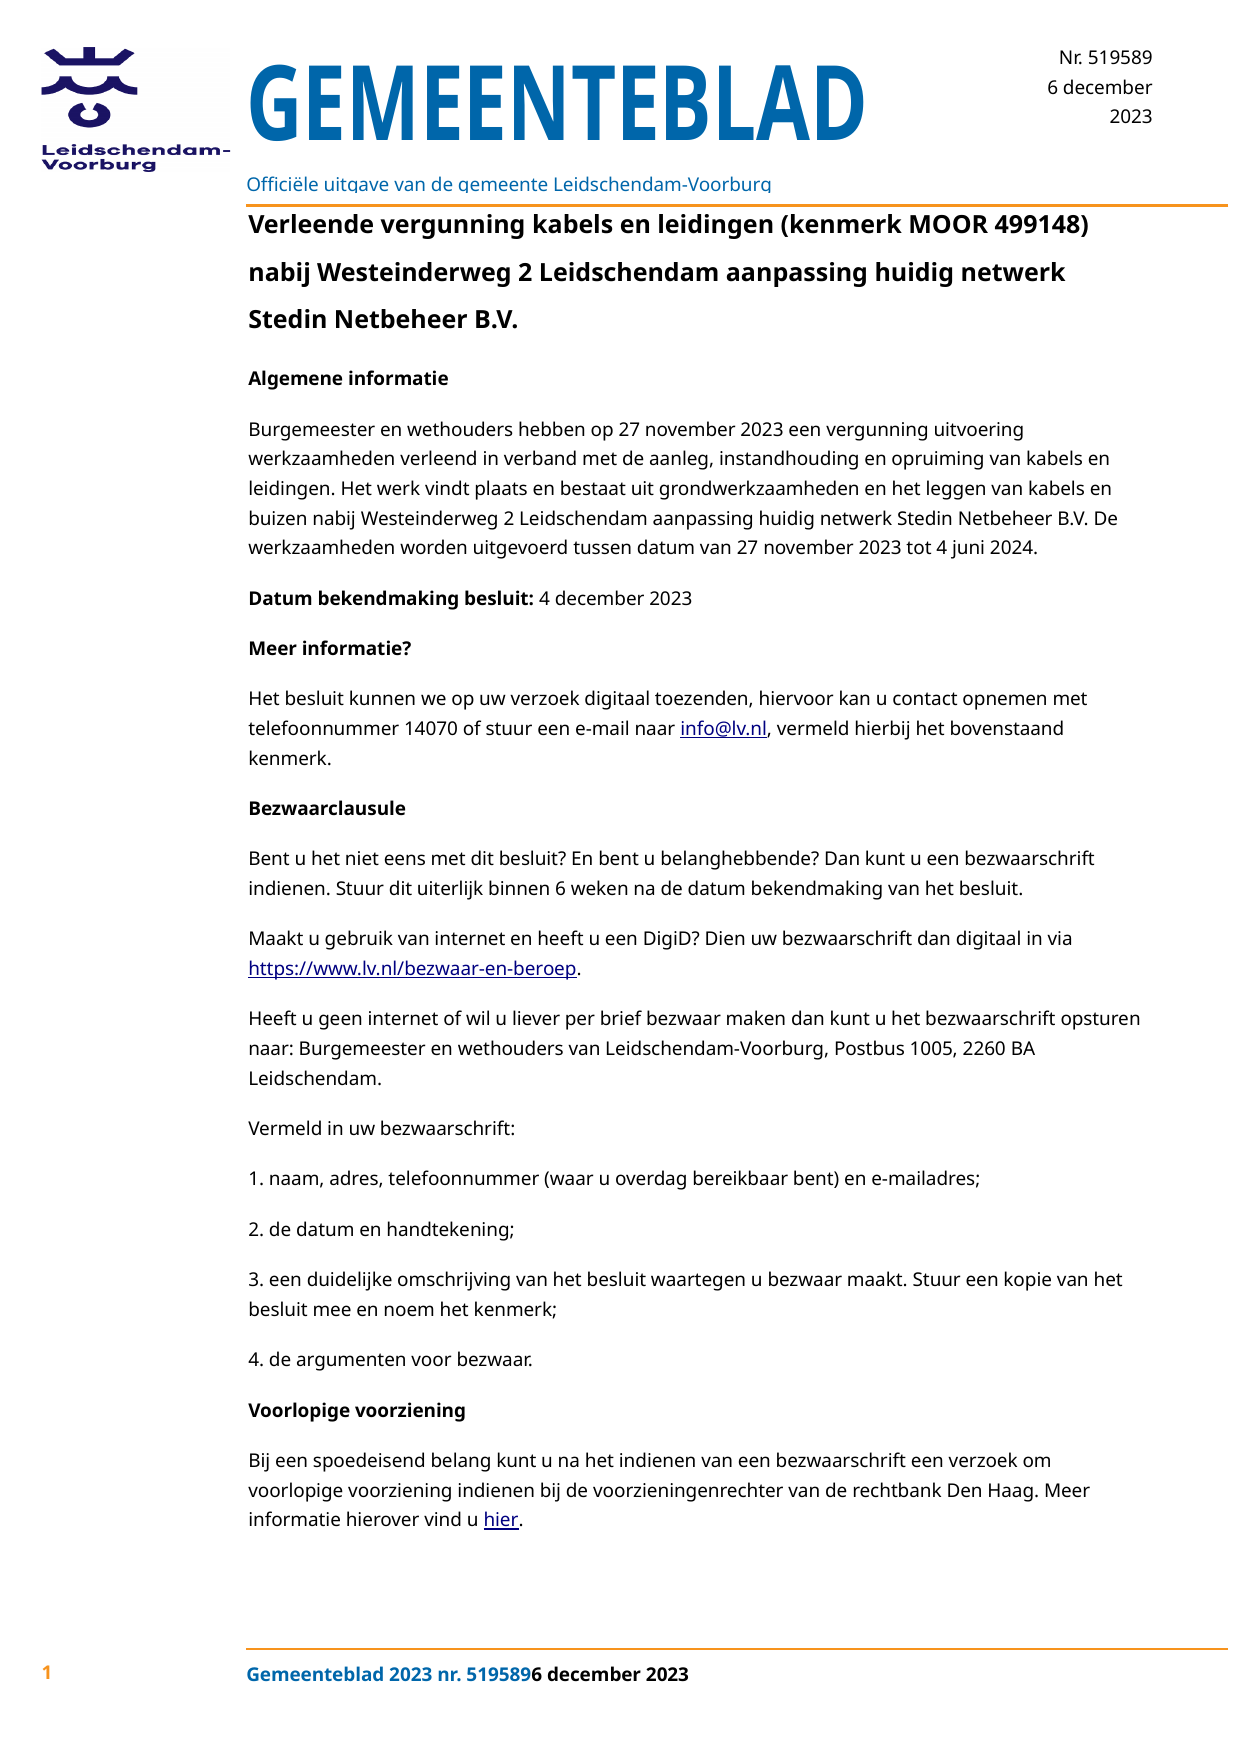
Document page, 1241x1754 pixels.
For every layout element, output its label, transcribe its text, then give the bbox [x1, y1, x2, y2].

text Meer informatie? [248, 635, 1152, 661]
text Bezwaarclausule [248, 795, 1152, 821]
text Verleende vergunning kabels en leidingen (kenmerk MOOR 499148) nabij Westeinderweg 2 Leidschendam aanpassing huidig netwerk Stedin Netbeheer B.V. [248, 207, 1152, 336]
text Burgemeester en wethouders hebben op 27 november 2023 een vergunning uitvoering werkzaamheden verleend in verband met de aanleg, instandhouding en opruiming van kabels en leidingen. Het werk vindt plaats en bestaat uit grondwerkzaamheden en het leggen van kabels en buizen nabij Westeinderweg 2 Leidschendam aanpassing huidig netwerk Stedin Netbeheer B.V. De werkzaamheden worden uitgevoerd tussen datum van 27 november 2023 tot 4 juni 2024. [248, 416, 1152, 560]
text 3. een duidelijke omschrijving van het besluit waartegen u bezwaar maakt. Stuur een kopie van het besluit mee en noem het kenmerk; [248, 1266, 1152, 1322]
text 2. de datum en handtekening; [248, 1216, 1152, 1242]
text Bij een spoedeisend belang kunt u na het indienen van een bezwaarschrift een verzoek om voorlopige voorziening indienen bij de voorzieningenrechter van de rechtbank Den Haag. Meer informatie hierover vind u hier. [248, 1447, 1152, 1532]
text Heeft u geen internet of wil u liever per brief bezwaar maken dan kunt u het bezwaarschrift opsturen naar: Burgemeester en wethouders van Leidschendam-Voorburg, Postbus 1005, 2260 BA Leidschendam. [248, 1006, 1152, 1090]
text 4. de argumenten voor bezwaar. [248, 1346, 1152, 1372]
text Bent u het niet eens met dit besluit? En bent u belanghebbende? Dan kunt u een bezwaarschrift indienen. Stuur dit uiterlijk binnen 6 weken na de datum bekendmaking van het besluit. [248, 846, 1152, 901]
text Maakt u gebruik van internet en heeft u een DigiD? Dien uw bezwaarschrift dan digitaal in via https://www.lv.nl/bezwaar-en-beroep. [248, 926, 1152, 981]
picture [41, 47, 231, 172]
text 1. naam, adres, telefoonnummer (waar u overdag bereikbaar bent) en e-mailadres; [248, 1166, 1152, 1191]
text Algemene informatie [248, 366, 1152, 391]
text Het besluit kunnen we op uw verzoek digitaal toezenden, hiervoor kan u contact opnemen met telefoonnummer 14070 of stuur een e-mail naar info@lv.nl, vermeld hierbij het bovenstaand kenmerk. [248, 686, 1152, 770]
text Datum bekendmaking besluit: 4 december 2023 [248, 585, 1152, 610]
text Voorlopige voorziening [248, 1397, 1152, 1422]
text Vermeld in uw bezwaarschrift: [248, 1115, 1152, 1141]
